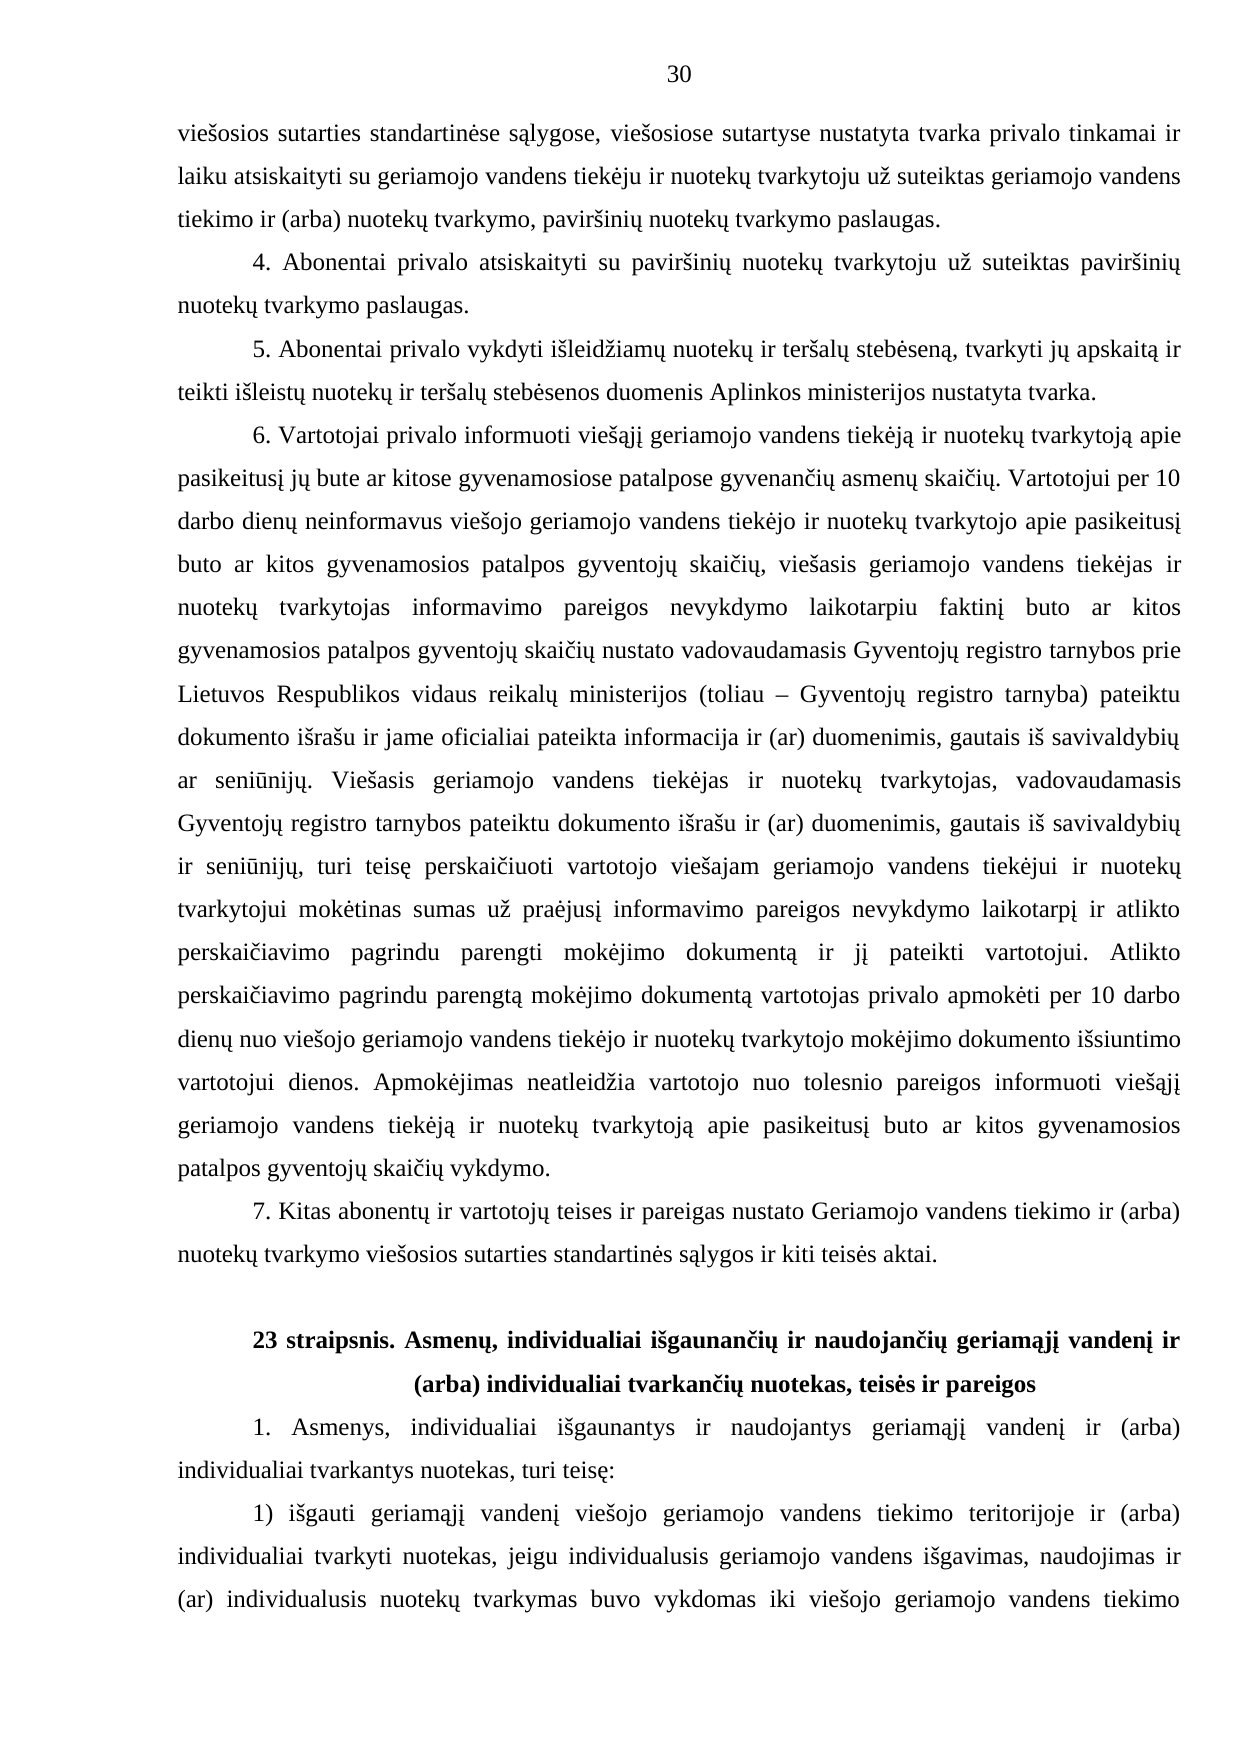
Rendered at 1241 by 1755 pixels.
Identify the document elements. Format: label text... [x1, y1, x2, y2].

text 1) išgauti geriamąjį vandenį viešojo geriamojo vandens tiekimo teritorijoje ir (arba) individualiai tvarkyti nuotekas, jeigu individualusis geriamojo vandens išgavimas, naudojimas ir (ar) individualusis nuotekų tvarkymas buvo vykdomas iki viešojo geriamojo vandens tiekimo [177, 1498, 1181, 1613]
text 5. Abonentai privalo vykdyti išleidžiamų nuotekų ir teršalų stebėseną, tvarkyti jų apskaitą ir teikti išleistų nuotekų ir teršalų stebėsenos duomenis Aplinkos ministerijos nustatyta tvarka. [177, 334, 1181, 406]
text 23 straipsnis. Asmenų, individualiai išgaunančių ir naudojančių geriamąjį vandenį ir (arba) individualiai tvarkančių nuotekas, teisės ir pareigos [252, 1326, 1181, 1397]
text 1. Asmenys, individualiai išgaunantys ir naudojantys geriamąjį vandenį ir (arba) individualiai tvarkantys nuotekas, turi teisę: [177, 1412, 1181, 1484]
text 7. Kitas abonentų ir vartotojų teises ir pareigas nustato Geriamojo vandens tiekimo ir (arba) nuotekų tvarkymo viešosios sutarties standartinės sąlygos ir kiti teisės aktai. [177, 1196, 1181, 1268]
text 4. Abonentai privalo atsiskaityti su paviršinių nuotekų tvarkytoju už suteiktas paviršinių nuotekų tvarkymo paslaugas. [177, 247, 1181, 319]
text 6. Vartotojai privalo informuoti viešąjį geriamojo vandens tiekėją ir nuotekų tvarkytoją apie pasikeitusį jų bute ar kitose gyvenamosiose patalpose gyvenančių asmenų skaičių. Vartotojui per 10 darbo dienų neinformavus viešojo geriamojo vandens tiekėjo ir nuotekų tvarkytojo apie pasikeitusį buto ar kitos gyvenamosios patalpos gyventojų skaičių, viešasis geriamojo vandens tiekėjas ir nuotekų tvarkytojas informavimo pareigos nevykdymo laikotarpiu faktinį buto ar kitos gyvenamosios patalpos gyventojų skaičių nustato vadovaudamasis Gyventojų registro tarnybos prie Lietuvos Respublikos vidaus reikalų ministerijos (toliau – Gyventojų registro tarnyba) pateiktu dokumento išrašu ir jame oficialiai pateikta informacija ir (ar) duomenimis, gautais iš savivaldybių ar seniūnijų. Viešasis geriamojo vandens tiekėjas ir nuotekų tvarkytojas, vadovaudamasis Gyventojų registro tarnybos pateiktu dokumento išrašu ir (ar) duomenimis, gautais iš savivaldybių ir seniūnijų, turi teisę perskaičiuoti vartotojo viešajam geriamojo vandens tiekėjui ir nuotekų tvarkytojui mokėtinas sumas už praėjusį informavimo pareigos nevykdymo laikotarpį ir atlikto perskaičiavimo pagrindu parengti mokėjimo dokumentą ir jį pateikti vartotojui. Atlikto perskaičiavimo pagrindu parengtą mokėjimo dokumentą vartotojas privalo apmokėti per 10 darbo dienų nuo viešojo geriamojo vandens tiekėjo ir nuotekų tvarkytojo mokėjimo dokumento išsiuntimo vartotojui dienos. Apmokėjimas neatleidžia vartotojo nuo tolesnio pareigos informuoti viešąjį geriamojo vandens tiekėją ir nuotekų tvarkytoją apie pasikeitusį buto ar kitos gyvenamosios patalpos gyventojų skaičių vykdymo. [177, 420, 1181, 1182]
text viešosios sutarties standartinėse sąlygose, viešosiose sutartyse nustatyta tvarka privalo tinkamai ir laiku atsiskaityti su geriamojo vandens tiekėju ir nuotekų tvarkytoju už suteiktas geriamojo vandens tiekimo ir (arba) nuotekų tvarkymo, paviršinių nuotekų tvarkymo paslaugas. [177, 118, 1181, 233]
